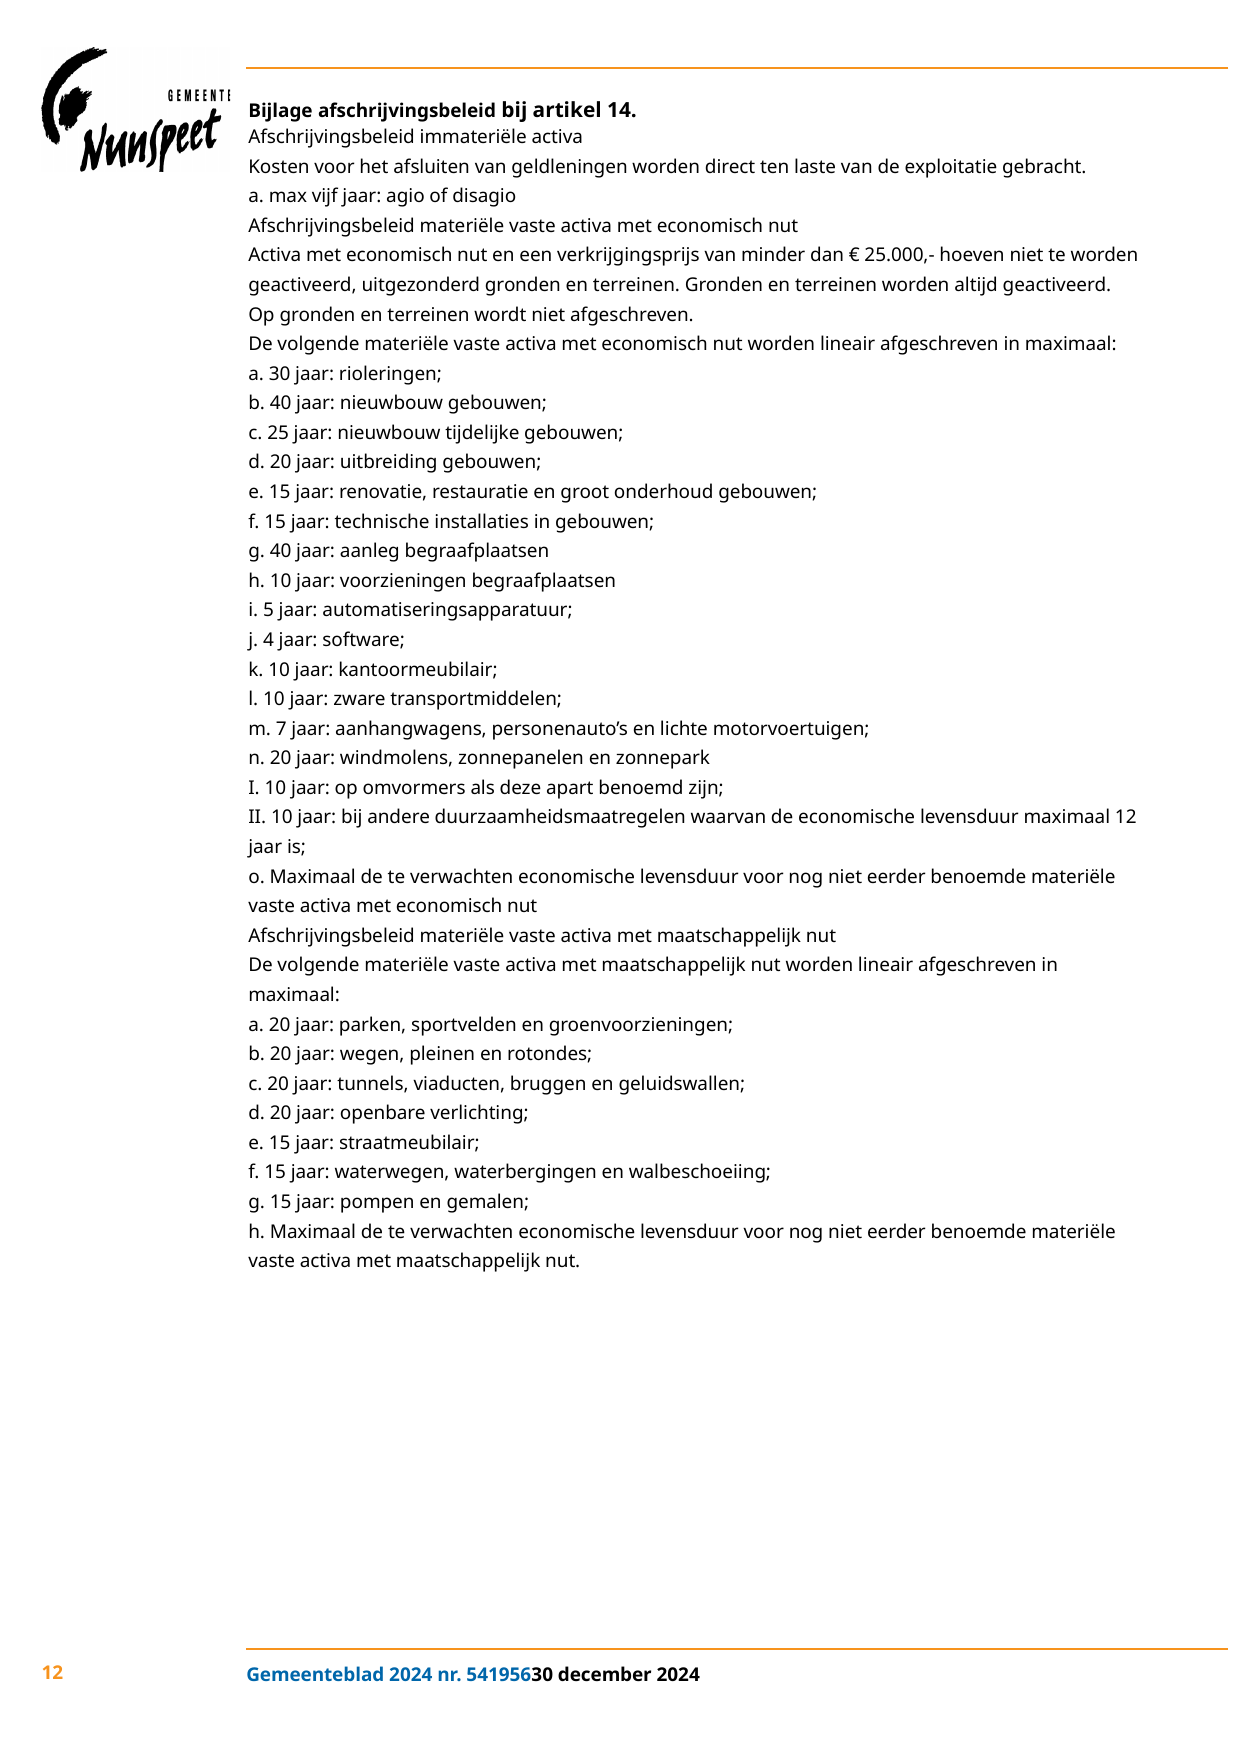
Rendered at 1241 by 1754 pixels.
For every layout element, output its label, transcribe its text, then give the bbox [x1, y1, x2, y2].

text h. 10 jaar: voorzieningen begraafplaatsen [248, 567, 1152, 593]
text Bijlage afschrijvingsbeleid bij artikel 14. [248, 95, 1152, 123]
text d. 20 jaar: openbare verlichting; [248, 1099, 1152, 1125]
text k. 10 jaar: kantoormeubilair; [248, 656, 1152, 682]
text De volgende materiële vaste activa met maatschappelijk nut worden lineair afgeschreven in maximaal: [248, 952, 1152, 1007]
text f. 15 jaar: waterwegen, waterbergingen en walbeschoeiing; [248, 1159, 1152, 1184]
text e. 15 jaar: renovatie, restauratie en groot onderhoud gebouwen; [248, 478, 1152, 504]
text d. 20 jaar: uitbreiding gebouwen; [248, 449, 1152, 474]
text i. 5 jaar: automatiseringsapparatuur; [248, 597, 1152, 622]
picture [41, 47, 231, 172]
text h. Maximaal de te verwachten economische levensduur voor nog niet eerder benoemde materiële vaste activa met maatschappelijk nut. [248, 1218, 1152, 1273]
text Afschrijvingsbeleid materiële vaste activa met maatschappelijk nut [248, 922, 1152, 948]
text g. 40 jaar: aanleg begraafplaatsen [248, 537, 1152, 563]
text b. 40 jaar: nieuwbouw gebouwen; [248, 389, 1152, 415]
text l. 10 jaar: zware transportmiddelen; [248, 685, 1152, 711]
text II. 10 jaar: bij andere duurzaamheidsmaatregelen waarvan de economische levensduur maximaal 12 jaar is; [248, 804, 1152, 859]
text o. Maximaal de te verwachten economische levensduur voor nog niet eerder benoemde materiële vaste activa met economisch nut [248, 863, 1152, 918]
text g. 15 jaar: pompen en gemalen; [248, 1188, 1152, 1214]
text Afschrijvingsbeleid materiële vaste activa met economisch nut [248, 212, 1152, 238]
text f. 15 jaar: technische installaties in gebouwen; [248, 508, 1152, 534]
text a. 20 jaar: parken, sportvelden en groenvoorzieningen; [248, 1011, 1152, 1037]
text Activa met economisch nut en een verkrijgingsprijs van minder dan € 25.000,- hoeven niet te worden geactiveerd, uitgezonderd gronden en terreinen. Gronden en terreinen worden altijd geactiveerd. [248, 242, 1152, 297]
text j. 4 jaar: software; [248, 626, 1152, 652]
text Afschrijvingsbeleid immateriële activa [248, 123, 1152, 149]
text m. 7 jaar: aanhangwagens, personenauto’s en lichte motorvoertuigen; [248, 715, 1152, 741]
text c. 25 jaar: nieuwbouw tijdelijke gebouwen; [248, 419, 1152, 445]
text n. 20 jaar: windmolens, zonnepanelen en zonnepark [248, 744, 1152, 770]
text Op gronden en terreinen wordt niet afgeschreven. [248, 301, 1152, 327]
text c. 20 jaar: tunnels, viaducten, bruggen en geluidswallen; [248, 1070, 1152, 1096]
text b. 20 jaar: wegen, pleinen en rotondes; [248, 1040, 1152, 1066]
text a. 30 jaar: rioleringen; [248, 360, 1152, 386]
text e. 15 jaar: straatmeubilair; [248, 1129, 1152, 1155]
text De volgende materiële vaste activa met economisch nut worden lineair afgeschreven in maximaal: [248, 330, 1152, 356]
text a. max vijf jaar: agio of disagio [248, 182, 1152, 208]
text Kosten voor het afsluiten van geldleningen worden direct ten laste van de exploitatie gebracht. [248, 153, 1152, 179]
text I. 10 jaar: op omvormers als deze apart benoemd zijn; [248, 774, 1152, 800]
